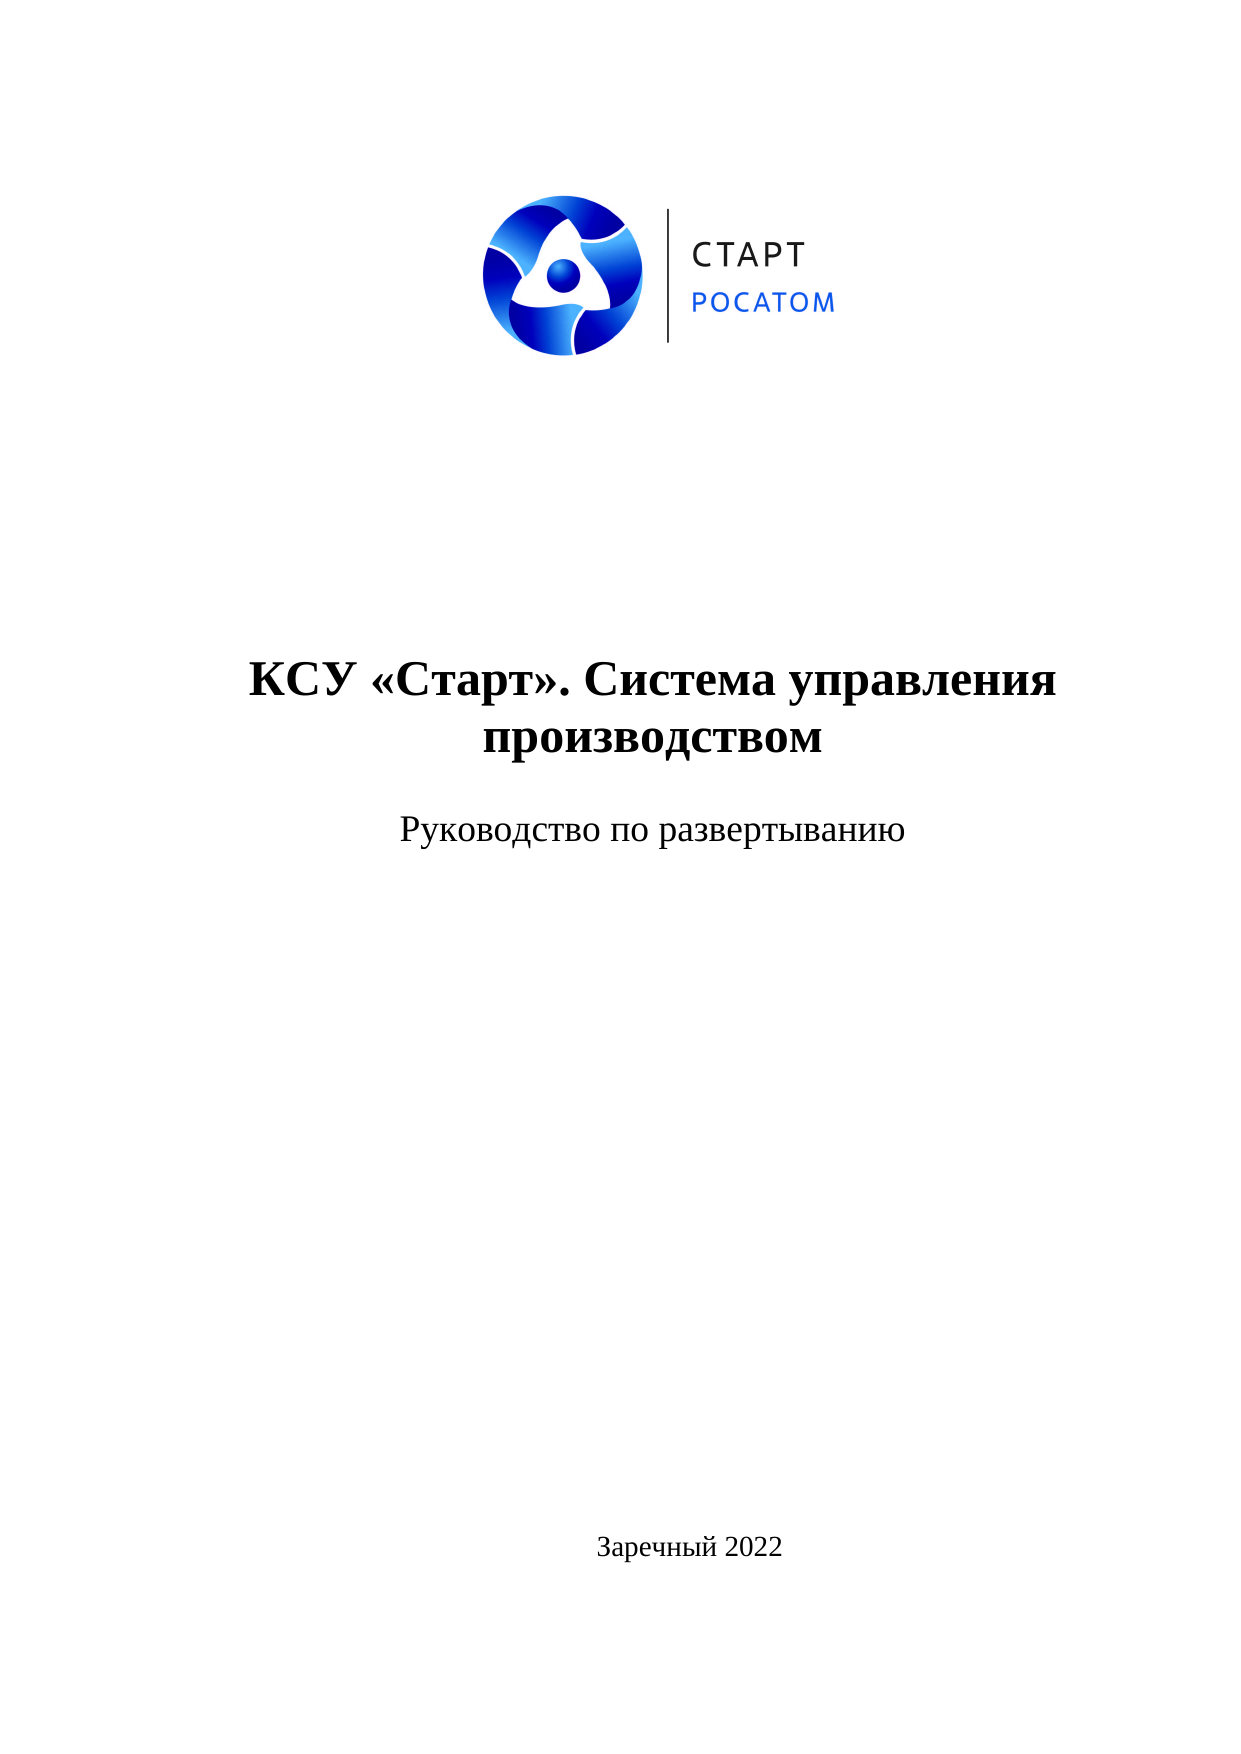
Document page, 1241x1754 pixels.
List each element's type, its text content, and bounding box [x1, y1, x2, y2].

table_cell Заречный 2022 [166, 979, 1139, 1563]
table_cell КСУ «Cтарт». Система управления производством [166, 649, 1139, 807]
table_header [166, 177, 1139, 649]
table_cell Руководство по развертыванию [166, 807, 1139, 979]
picture [448, 177, 857, 383]
